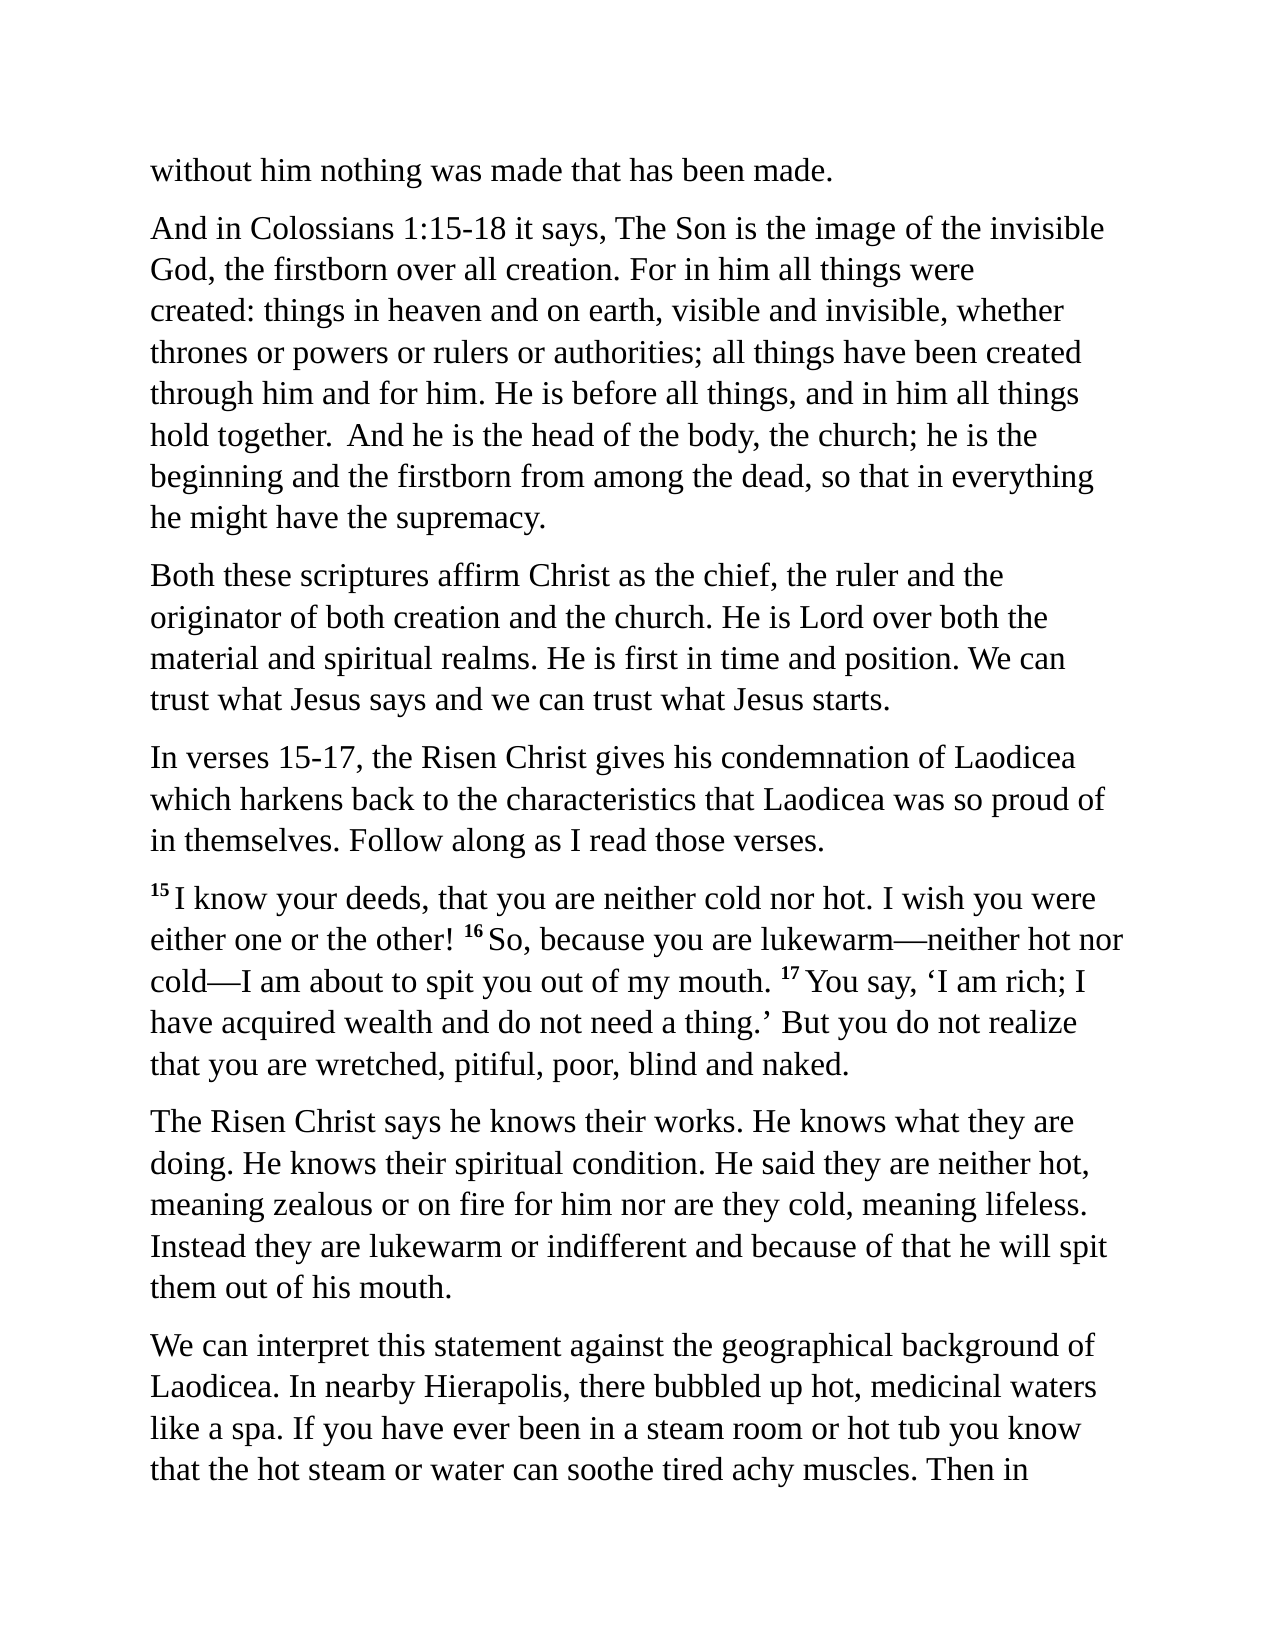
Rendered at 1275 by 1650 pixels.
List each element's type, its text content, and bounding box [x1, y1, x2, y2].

text And in Colossians 1:15-18 it says, The Son is the image of the invisible God, the firstborn over all creation. For in him all things were created: things in heaven and on earth, visible and invisible, whether thrones or powers or rulers or authorities; all things have been created through him and for him. He is before all things, and in him all things hold together. And he is the head of the body, the church; he is the beginning and the firstborn from among the dead, so that in everything he might have the supremacy. [150, 208, 1125, 536]
text The Risen Christ says he knows their works. He knows what they are doing. He knows their spiritual condition. He said they are neither hot, meaning zealous or on fire for him nor are they cold, meaning lifeless. Instead they are lukewarm or indifferent and because of that he will spit them out of his mouth. [150, 1102, 1125, 1306]
text In verses 15-17, the Risen Christ gives his condemnation of Laodicea which harkens back to the characteristics that Laodicea was so proud of in themselves. Follow along as I read those verses. [150, 738, 1125, 859]
text Both these scriptures affirm Christ as the chief, the ruler and the originator of both creation and the church. He is Lord over both the material and spiritual realms. He is first in time and position. We can trust what Jesus says and we can trust what Jesus starts. [150, 556, 1125, 718]
text without him nothing was made that has been made. [150, 150, 1125, 188]
text 15 I know your deeds, that you are neither cold nor hot. I wish you were either one or the other! 16 So, because you are lukewarm—neither hot nor cold—I am about to spit you out of my mouth. 17 You say, ‘I am rich; I have acquired wealth and do not need a thing.’ But you do not realize that you are wretched, pitiful, poor, blind and naked. [150, 878, 1125, 1082]
text We can interpret this statement against the geographical background of Laodicea. In nearby Hierapolis, there bubbled up hot, medicinal waters like a spa. If you have ever been in a steam room or hot tub you know that the hot steam or water can soothe tired achy muscles. Then in [150, 1325, 1125, 1488]
